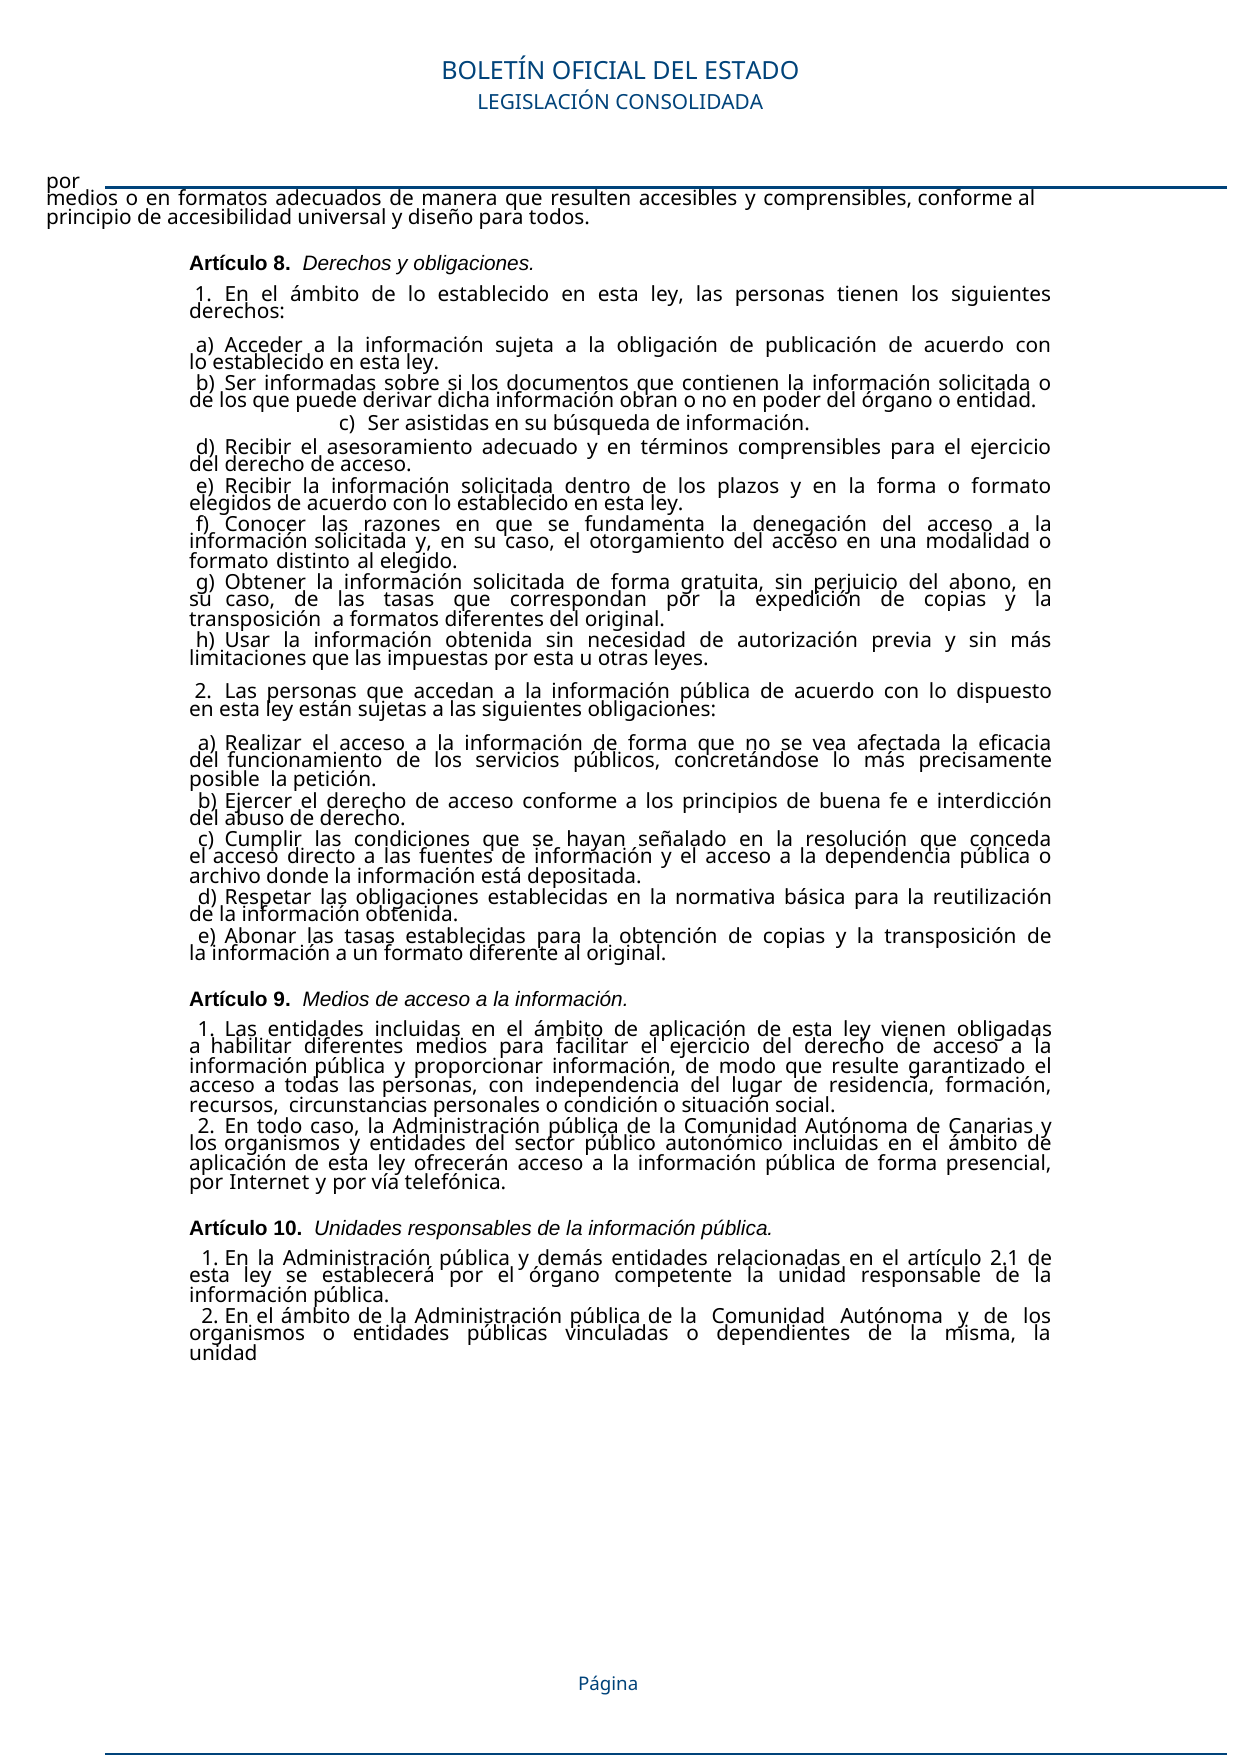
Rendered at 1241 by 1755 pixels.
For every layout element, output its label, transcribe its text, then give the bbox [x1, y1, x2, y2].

list En el ámbito de la Administración pública de la Comunidad Autónoma y de los organismos o entidades públicas vinculadas o dependientes de la misma, la unidad [166, 1308, 1052, 1366]
list Ser asistidas en su búsqueda de información. [339, 414, 1195, 435]
list Usar la información obtenida sin necesidad de autorización previa y sin más limitaciones que las impuestas por esta u otras leyes. [160, 632, 1052, 671]
list Ejercer el derecho de acceso conforme a los principios de buena fe e interdicción del abuso de derecho. [162, 793, 1052, 831]
list Obtener la información solicitada de forma gratuita, sin perjuicio del abono, en su caso, de las tasas que correspondan por la expedición de copias y la transposición a formatos diferentes del original. [160, 574, 1052, 632]
list Ser informadas sobre si los documentos que contienen la información solicitada o de los que puede derivar dicha información obran o no en poder del órgano o entidad. [160, 375, 1052, 414]
list Recibir el asesoramiento adecuado y en términos comprensibles para el ejercicio del derecho de acceso. [160, 439, 1052, 478]
list Cumplir las condiciones que se hayan señalado en la resolución que conceda el acceso directo a las fuentes de información y el acceso a la dependencia pública o archivo donde la información está depositada. [162, 831, 1052, 889]
list Abonar las tasas establecidas para la obtención de copias y la transposición de la información a un formato diferente al original. [162, 928, 1052, 967]
list En el ámbito de lo establecido en esta ley, las personas tienen los siguientes derechos: [159, 286, 1052, 324]
list Conocer las razones en que se fundamenta la denegación del acceso a la información solicitada y, en su caso, el otorgamiento del acceso en una modalidad o formato distinto al elegido. [160, 516, 1052, 574]
list Las entidades incluidas en el ámbito de aplicación de esta ley vienen obligadas a habilitar diferentes medios para facilitar el ejercicio del derecho de acceso a la información pública y proporcionar información, de modo que resulte garantizado el acceso a todas las personas, con independencia del lugar de residencia, formación, recursos, circunstancias personales o condición o situación social. [162, 1021, 1052, 1118]
list Respetar las obligaciones establecidas en la normativa básica para la reutilización de la información obtenida. [162, 889, 1052, 928]
text por medios o en formatos adecuados de manera que resulten accesibles y comprensibles, conforme al principio de accesibilidad universal y diseño para todos. [46, 173, 1064, 231]
list Acceder a la información sujeta a la obligación de publicación de acuerdo con lo establecido en esta ley. [160, 337, 1052, 375]
text Artículo 8. Derechos y obligaciones. [189, 251, 1195, 275]
list En todo caso, la Administración pública de la Comunidad Autónoma de Canarias y los organismos y entidades del sector público autonómico incluidas en el ámbito de aplicación de esta ley ofrecerán acceso a la información pública de forma presencial, por Internet y por vía telefónica. [162, 1118, 1052, 1196]
text Artículo 10. Unidades responsables de la información pública. [189, 1216, 1195, 1239]
list Realizar el acceso a la información de forma que no se vea afectada la eficacia del funcionamiento de los servicios públicos, concretándose lo más precisamente posible la petición. [162, 735, 1052, 793]
list En la Administración pública y demás entidades relacionadas en el artículo 2.1 de esta ley se establecerá por el órgano competente la unidad responsable de la información pública. [166, 1250, 1052, 1308]
list Las personas que accedan a la información pública de acuerdo con lo dispuesto en esta ley están sujetas a las siguientes obligaciones: [159, 683, 1052, 722]
text Artículo 9. Medios de acceso a la información. [189, 987, 1195, 1011]
list Recibir la información solicitada dentro de los plazos y en la forma o formato elegidos de acuerdo con lo establecido en esta ley. [160, 478, 1052, 516]
